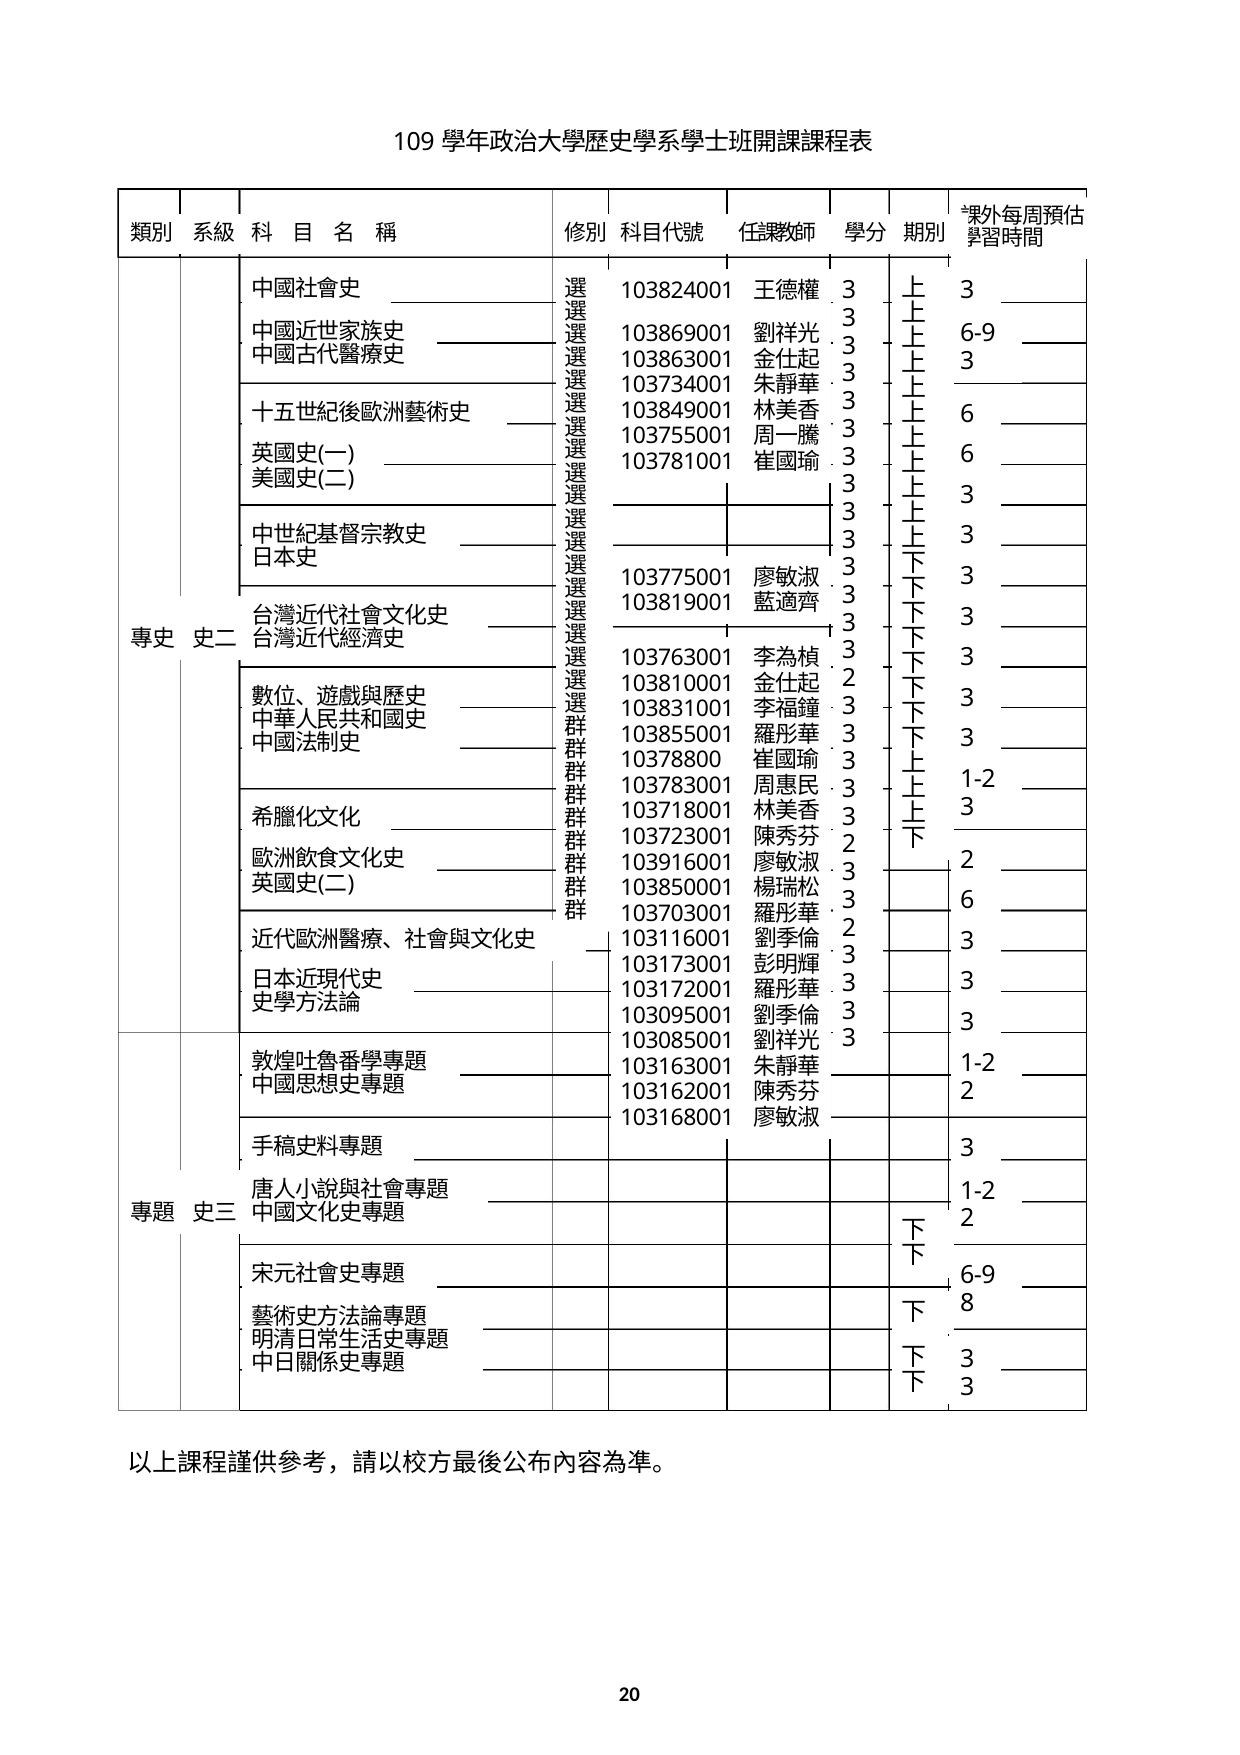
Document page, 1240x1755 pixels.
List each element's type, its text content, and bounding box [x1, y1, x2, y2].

text 下 [901, 651, 946, 676]
text 選 [564, 509, 604, 532]
text 中日關係史專題 [251, 1352, 474, 1375]
text 6 [960, 887, 992, 914]
text 群 [564, 831, 604, 854]
text 103831001 李福鐘 [620, 696, 822, 722]
text 專題 史三 中國文化史專題 [130, 1202, 479, 1225]
text 上 [901, 451, 946, 476]
text 2 [960, 1077, 1013, 1105]
text 中國社會史 [251, 278, 383, 301]
text 中國近世家族史 [251, 321, 429, 344]
text 103163001 朱靜華 [620, 1054, 822, 1079]
text 上 [901, 476, 946, 501]
text 1-2 [960, 1050, 1013, 1077]
text 上 [901, 351, 946, 376]
text 3 [842, 609, 874, 637]
text 3 [960, 277, 992, 304]
text 3 [842, 332, 874, 360]
text 3 [960, 968, 992, 995]
text 上 [901, 526, 946, 551]
text 唐人小說與社會專題 [251, 1179, 479, 1202]
text 下 [901, 551, 946, 576]
text 群 [564, 854, 604, 877]
text 選 [564, 371, 604, 393]
text 3 [842, 886, 874, 914]
text 台灣近代社會文化史 [251, 605, 479, 628]
text 群 [564, 877, 604, 900]
text 群 [569, 905, 580, 920]
text 103783001 周惠民 [620, 773, 822, 798]
text 群 [564, 900, 569, 920]
text 下 [901, 701, 946, 726]
text 選 [564, 278, 604, 301]
text 103723001 陳秀芬 [620, 824, 822, 849]
text 3 [960, 1134, 992, 1162]
text 群 [564, 808, 604, 831]
text 3 [960, 1008, 992, 1036]
text 中國思想史專題 [251, 1074, 452, 1097]
text 宋元社會史專題 [251, 1263, 429, 1287]
text 上 [901, 326, 946, 351]
text 上 [901, 401, 946, 426]
text 3 [960, 522, 992, 549]
text 3 [842, 277, 874, 304]
text 藝術史方法論專題 [251, 1306, 474, 1329]
text 2 [842, 831, 874, 858]
text 6-9 [960, 1262, 1013, 1289]
text 3 [842, 969, 874, 997]
text 選 [564, 601, 604, 624]
text 103763001 李為楨 [620, 645, 822, 671]
text 選 [564, 670, 604, 693]
text 群 [564, 762, 604, 785]
text 手稿史料專題 [251, 1136, 406, 1159]
text 專史 史二 台灣近代經濟史 [130, 628, 479, 651]
text 3 [842, 997, 874, 1025]
text 明清日常生活史專題 [251, 1329, 474, 1352]
text 希臘化文化 [251, 807, 383, 831]
text 上 [901, 801, 946, 826]
text 103863001 金仕起 [620, 347, 822, 372]
text 選 [564, 324, 604, 347]
text 下 [901, 1370, 946, 1395]
text 3 [842, 387, 874, 415]
text 課外每周預估 [960, 206, 1107, 228]
text 103116001 劉季倫 [620, 926, 822, 952]
text 群 [582, 900, 604, 923]
text 3 [960, 793, 1013, 821]
text 103703001 羅彤華 [620, 901, 822, 926]
text 3 [842, 581, 874, 609]
text 中國法制史 [251, 732, 452, 755]
text 歐洲飲食文化史 [251, 848, 429, 871]
text 選 [564, 624, 604, 647]
text 任課教師 學分 期別 [738, 223, 959, 245]
text 中國古代醫療史 [251, 344, 429, 367]
text 8 [960, 1289, 1013, 1317]
text 選 [564, 555, 604, 578]
text 103775001 廖敏淑 [620, 564, 822, 590]
text 103172001 羅彤華 [620, 977, 822, 1003]
text 3 [842, 637, 874, 664]
text 3 [842, 858, 874, 886]
text 上 [901, 776, 946, 801]
text 上 [901, 501, 946, 526]
text 3 [842, 748, 874, 775]
text 3 [842, 471, 874, 498]
text 3 [842, 360, 874, 387]
text 103755001 周一騰 [620, 423, 822, 449]
text 下 [901, 626, 946, 651]
text 選 [564, 532, 604, 555]
text 109 學年政治大學歷史學系學士班開課課程表 [393, 128, 936, 156]
text 群 [564, 785, 604, 808]
text 上 [901, 301, 946, 326]
text 103173001 彭明輝 [620, 952, 822, 977]
text 日本近現代史 [251, 969, 406, 992]
text 103916001 廖敏淑 [620, 849, 822, 875]
text 3 [842, 415, 874, 443]
text 103849001 林美香 [620, 398, 822, 423]
text 學習時間 [968, 228, 1107, 250]
text 中華人民共和國史 [251, 709, 452, 732]
text 近代歐洲醫療、社會與文化史 [251, 929, 577, 952]
text 6 [960, 400, 992, 428]
text 2 [842, 664, 874, 692]
text 上 [901, 751, 946, 776]
text 2 [960, 1205, 1013, 1232]
text 3 [960, 1373, 992, 1401]
text 3 [960, 684, 992, 712]
text 103819001 藍適齊 [620, 590, 822, 616]
text 3 [842, 1025, 874, 1052]
text 十五世紀後歐洲藝術史 [251, 402, 498, 425]
text 選 [564, 301, 604, 324]
text 美國史(二) [251, 466, 375, 492]
text 選 [564, 647, 604, 670]
text 史學方法論 [251, 992, 406, 1016]
text 3 [960, 481, 992, 509]
text 上 [901, 276, 946, 301]
text 下 [901, 826, 946, 851]
text 103095001 劉季倫 [620, 1003, 822, 1028]
text 選 [564, 578, 604, 601]
text 103734001 朱靜華 [620, 372, 822, 398]
text 2 [960, 846, 992, 874]
text 103718001 林美香 [620, 798, 822, 824]
text 103869001 劉祥光 [620, 321, 822, 347]
text 群 [564, 739, 604, 762]
text 修別 科目代號 [564, 223, 720, 245]
text 3 [960, 644, 992, 671]
text 103855001 羅彤華 [620, 722, 822, 747]
text 3 [842, 942, 874, 969]
text 3 [842, 775, 874, 803]
text 選 [564, 693, 604, 716]
text 2 [842, 914, 874, 942]
text 下 [901, 676, 946, 701]
text 103162001 陳秀芬 [620, 1079, 822, 1105]
text 3 [960, 927, 992, 955]
text 103850001 楊瑞松 [620, 875, 822, 901]
text 103810001 金仕起 [620, 671, 822, 696]
text 1-2 [960, 765, 1013, 793]
text 選 [564, 347, 604, 371]
text 10378800 崔國瑜 [620, 747, 822, 773]
text 3 [842, 304, 874, 332]
text 下 [901, 1300, 946, 1325]
text 下 [901, 1219, 946, 1244]
text 數位、遊戲與歷史 [251, 686, 452, 709]
text 103824001 王德權 [620, 278, 822, 304]
text 中世紀基督宗教史 [251, 524, 452, 547]
text 選 [564, 486, 604, 509]
text 3 [842, 803, 874, 831]
text 103085001 劉祥光 [620, 1028, 822, 1054]
text 3 [842, 443, 874, 471]
text 20 [619, 1681, 653, 1706]
text 日本史 [251, 547, 452, 570]
text 上 [901, 426, 946, 451]
text 3 [960, 347, 1013, 375]
text 上 [901, 376, 946, 401]
text 3 [960, 563, 992, 590]
text 敦煌吐魯番學專題 [251, 1051, 452, 1074]
text 103781001 崔國瑜 [620, 449, 822, 474]
text 3 [842, 720, 874, 748]
text 類別 系級 科 目 名 稱 [130, 223, 420, 245]
text 以上課程謹供參考，請以校方最後公布內容為凖。 [127, 1451, 742, 1476]
text 英國史(一) [251, 441, 375, 466]
picture [117, 188, 1087, 1411]
text 英國史(二) [251, 871, 429, 897]
text 103168001 廖敏淑 [620, 1105, 822, 1130]
text 6 [960, 441, 992, 468]
text 下 [901, 1345, 946, 1370]
text 3 [842, 554, 874, 581]
text 1-2 [960, 1177, 1013, 1205]
text 選 [564, 463, 604, 486]
text 群 [564, 716, 604, 739]
text 3 [960, 1346, 992, 1373]
text 3 [960, 724, 992, 752]
text 3 [842, 526, 874, 554]
text 3 [960, 603, 992, 631]
text 下 [901, 576, 946, 601]
text 3 [842, 692, 874, 720]
text 選 [564, 393, 604, 417]
text 選 [564, 417, 604, 439]
text 6-9 [960, 319, 1013, 347]
text 選 [564, 439, 604, 463]
text 下 [901, 726, 946, 751]
text 下 [901, 1244, 946, 1269]
text 3 [842, 498, 874, 526]
text 下 [901, 601, 946, 626]
